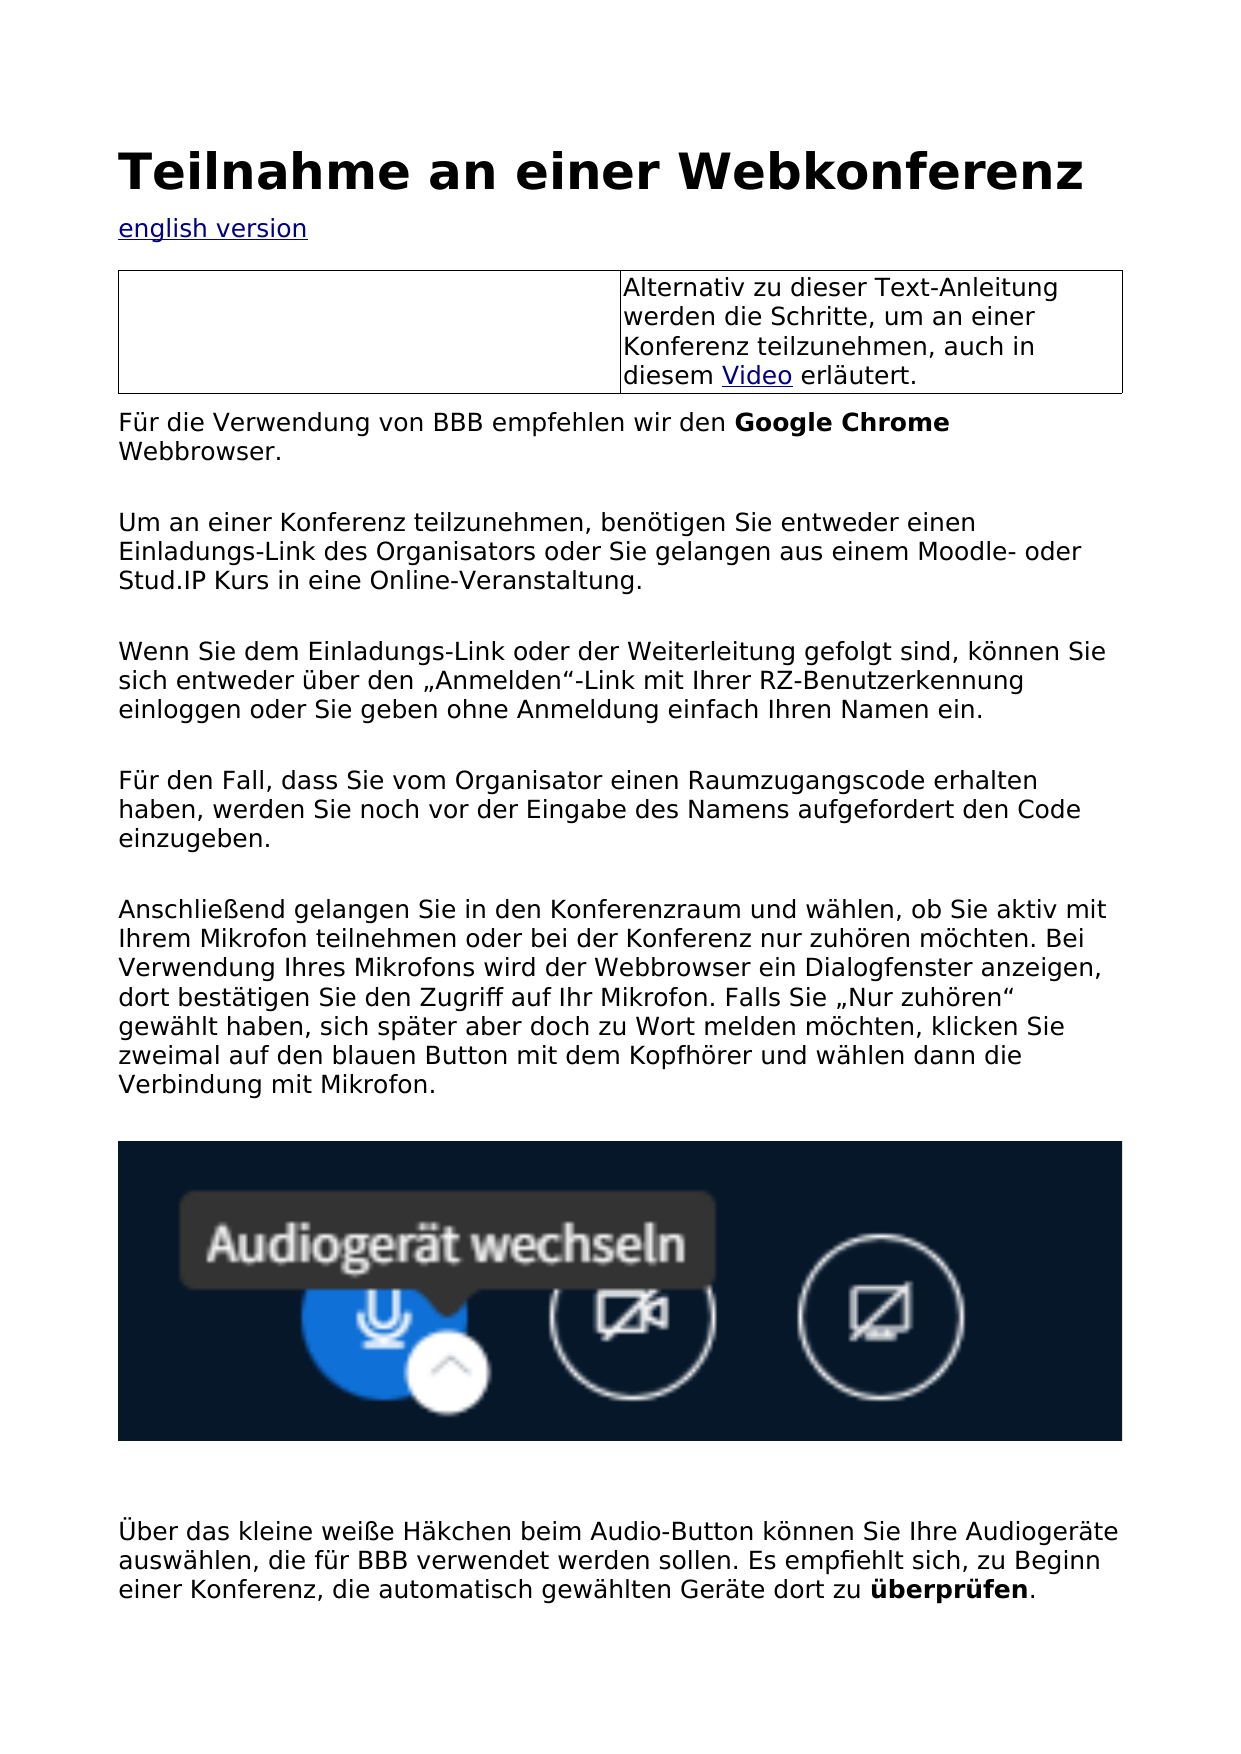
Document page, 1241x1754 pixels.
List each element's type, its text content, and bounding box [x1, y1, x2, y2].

table_header [119, 271, 620, 393]
table_header Alternativ zu dieser Text-Anleitung werden die Schritte, um an einer Konferenz teilzunehmen, auch in diesem Video erläutert. [621, 271, 1122, 393]
text Anschließend gelangen Sie in den Konferenzraum und wählen, ob Sie aktiv mit Ihrem Mikrofon teilnehmen oder bei der Konferenz nur zuhören möchten. Bei Verwendung Ihres Mikrofons wird der Webbrowser ein Dialogfenster anzeigen, dort bestätigen Sie den Zugriff auf Ihr Mikrofon. Falls Sie „Nur zuhören“ gewählt haben, sich später aber doch zu Wort melden möchten, klicken Sie zweimal auf den blauen Button mit dem Kopfhörer und wählen dann die Verbindung mit Mikrofon. [118, 895, 1122, 1129]
text english version [118, 214, 1122, 243]
text Für die Verwendung von BBB empfehlen wir den Google Chrome Webbrowser. [118, 408, 1122, 495]
text Um an einer Konferenz teilzunehmen, benötigen Sie entweder einen Einladungs-Link des Organisators oder Sie gelangen aus einem Moodle- oder Stud.IP Kurs in eine Online-Veranstaltung. [118, 508, 1122, 624]
text Wenn Sie dem Einladungs-Link oder der Weiterleitung gefolgt sind, können Sie sich entweder über den „Anmelden“-Link mit Ihrer RZ-Benutzerkennung einloggen oder Sie geben ohne Anmeldung einfach Ihren Namen ein. [118, 637, 1122, 754]
text Für den Fall, dass Sie vom Organisator einen Raumzugangscode erhalten haben, werden Sie noch vor der Eingabe des Namens aufgefordert den Code einzugeben. [118, 766, 1122, 883]
picture [118, 1141, 1123, 1441]
subtitle Teilnahme an einer Webkonferenz [118, 143, 1122, 201]
text Über das kleine weiße Häkchen beim Audio-Button können Sie Ihre Audiogeräte auswählen, die für BBB verwendet werden sollen. Es empfiehlt sich, zu Beginn einer Konferenz, die automatisch gewählten Geräte dort zu überprüfen. [118, 1517, 1122, 1634]
